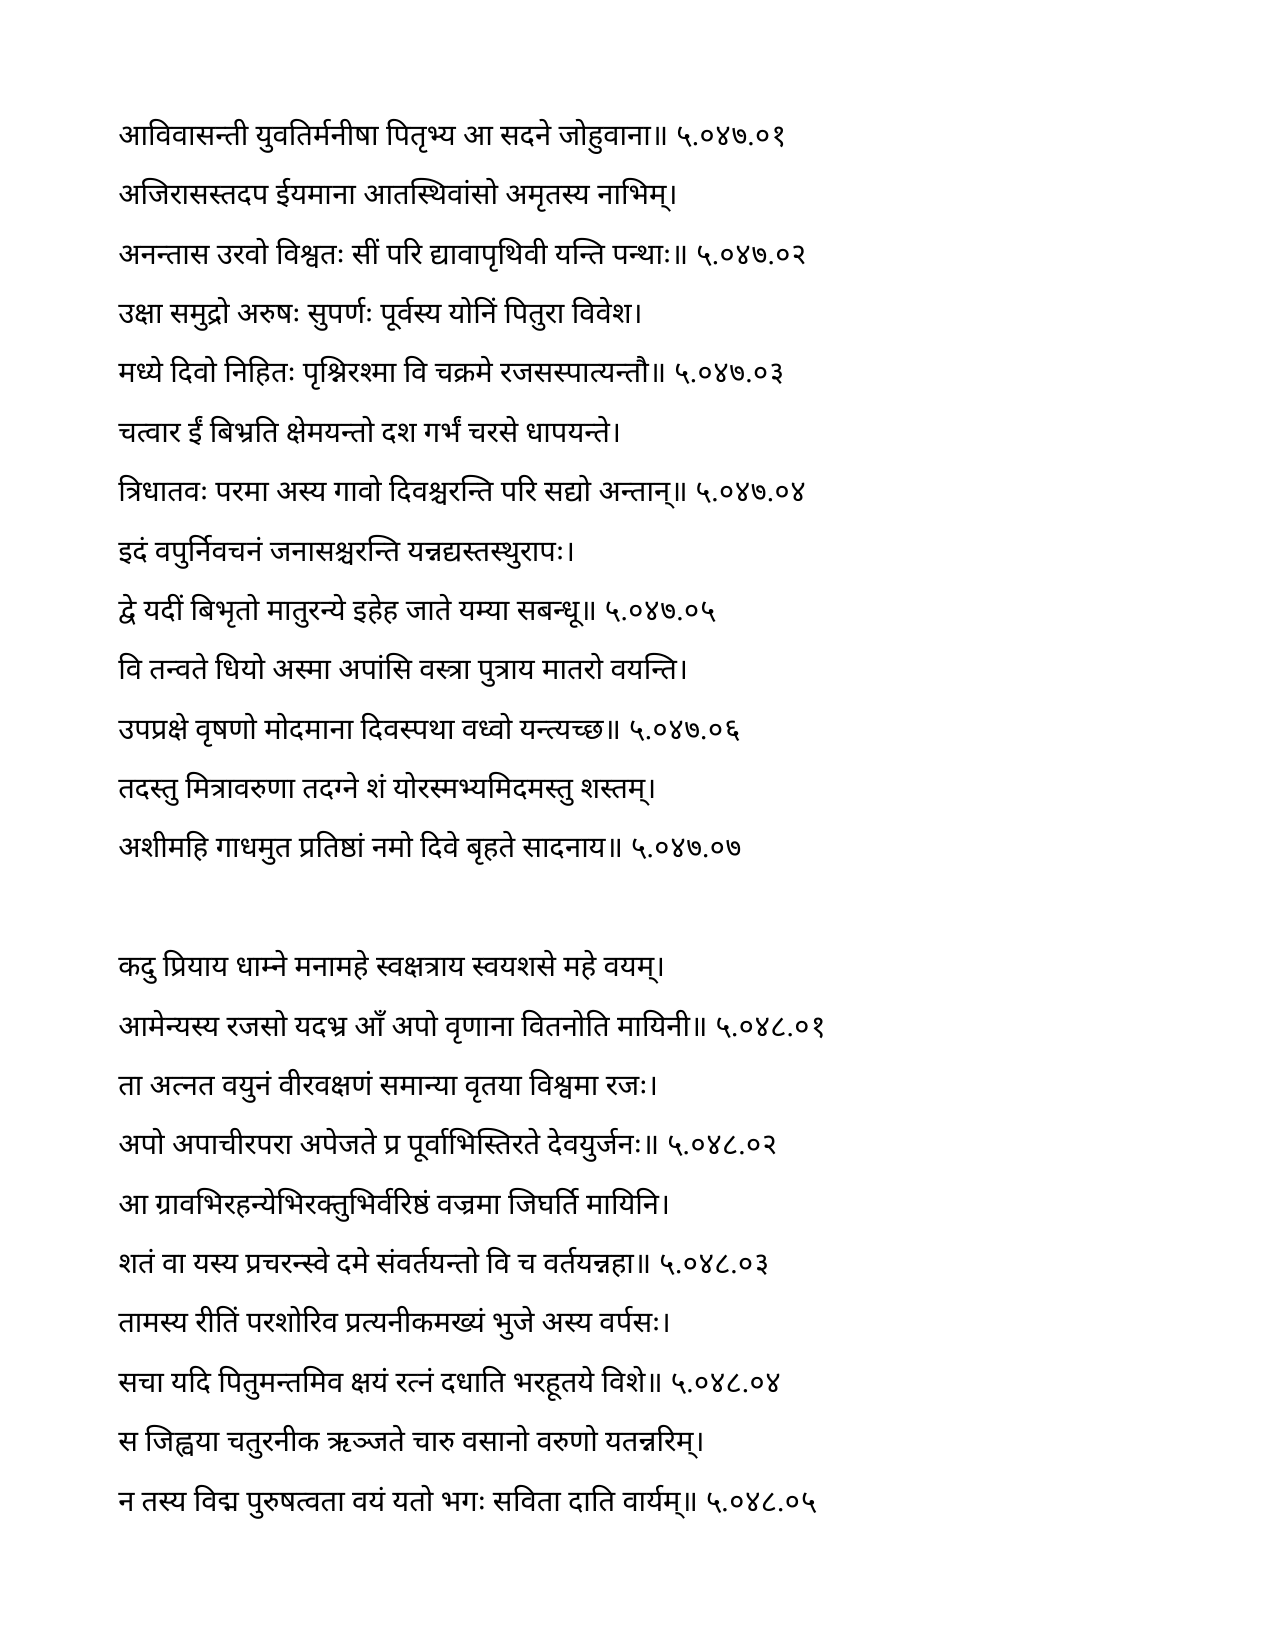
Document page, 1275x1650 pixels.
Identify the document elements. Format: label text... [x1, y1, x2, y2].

text आमेन्यस्य रजसो यदभ्र आँ अपो वृणाना वितनोति मायिनी॥ ५.०४८.०१ [118, 1009, 1157, 1042]
text तदस्तु मित्रावरुणा तदग्ने शं योरस्मभ्यमिदमस्तु शस्तम्। [118, 771, 1157, 805]
text सचा यदि पितुमन्तमिव क्षयं रत्नं दधाति भरहूतये विशे॥ ५.०४८.०४ [118, 1365, 1157, 1398]
text आविवासन्ती युवतिर्मनीषा पितृभ्य आ सदने जोहुवाना॥ ५.०४७.०१ [118, 118, 1157, 152]
text उपप्रक्षे वृषणो मोदमाना दिवस्पथा वध्वो यन्त्यच्छ॥ ५.०४७.०६ [118, 712, 1157, 745]
text अशीमहि गाधमुत प्रतिष्ठां नमो दिवे बृहते सादनाय॥ ५.०४७.०७ [477, 831, 1157, 864]
text अशीमहि गाधमुत प्रतिष्ठां नमो दिवे बृहते सादनाय॥ ५.०४७.०७ [118, 831, 510, 864]
text शतं वा यस्य प्रचरन्स्वे दमे संवर्तयन्तो वि च वर्तयन्नहा॥ ५.०४८.०३ [118, 1246, 1157, 1280]
text त्रिधातवः परमा अस्य गावो दिवश्चरन्ति परि सद्यो अन्तान्॥ ५.०४७.०४ [118, 474, 1157, 508]
text आ ग्रावभिरहन्येभिरक्तुभिर्वरिष्ठं वज्रमा जिघर्ति मायिनि। [118, 1187, 1157, 1220]
text स जिह्वया चतुरनीक ऋञ्जते चारु वसानो वरुणो यतन्नरिम्। [118, 1424, 1157, 1458]
text मध्ये दिवो निहितः पृश्निरश्मा वि चक्रमे रजसस्पात्यन्तौ॥ ५.०४७.०३ [118, 356, 324, 389]
text कदु प्रियाय धाम्ने मनामहे स्वक्षत्राय स्वयशसे महे वयम्। [118, 949, 1157, 983]
text मध्ये दिवो निहितः पृश्निरश्मा वि चक्रमे रजसस्पात्यन्तौ॥ ५.०४७.०३ [313, 356, 1157, 389]
text न तस्य विद्म पुरुषत्वता वयं यतो भगः सविता दाति वार्यम्॥ ५.०४८.०५ [118, 1484, 1157, 1517]
text तामस्य रीतिं परशोरिव प्रत्यनीकमख्यं भुजे अस्य वर्पसः। [118, 1306, 529, 1339]
text तामस्य रीतिं परशोरिव प्रत्यनीकमख्यं भुजे अस्य वर्पसः। [510, 1306, 1157, 1339]
text वि तन्वते धियो अस्मा अपांसि वस्त्रा पुत्राय मातरो वयन्ति। [118, 652, 1157, 686]
text चत्वार ईं बिभ्रति क्षेमयन्तो दश गर्भं चरसे धापयन्ते। [118, 415, 1157, 448]
text द्वे यदीं बिभृतो मातुरन्ये इहेह जाते यम्या सबन्धू॥ ५.०४७.०५ [118, 593, 1157, 627]
text अपो अपाचीरपरा अपेजते प्र पूर्वाभिस्तिरते देवयुर्जनः॥ ५.०४८.०२ [118, 1127, 1157, 1161]
text अजिरासस्तदप ईयमाना आतस्थिवांसो अमृतस्य नाभिम्। [118, 177, 1157, 211]
text ता अत्नत वयुनं वीरवक्षणं समान्या वृतया विश्वमा रजः। [118, 1068, 1157, 1102]
text उक्षा समुद्रो अरुषः सुपर्णः पूर्वस्य योनिं पितुरा विवेश। [118, 296, 1157, 330]
text इदं वपुर्निवचनं जनासश्चरन्ति यन्नद्यस्तस्थुरापः। [118, 534, 1157, 567]
text अनन्तास उरवो विश्वतः सीं परि द्यावापृथिवी यन्ति पन्थाः॥ ५.०४७.०२ [118, 237, 1157, 270]
